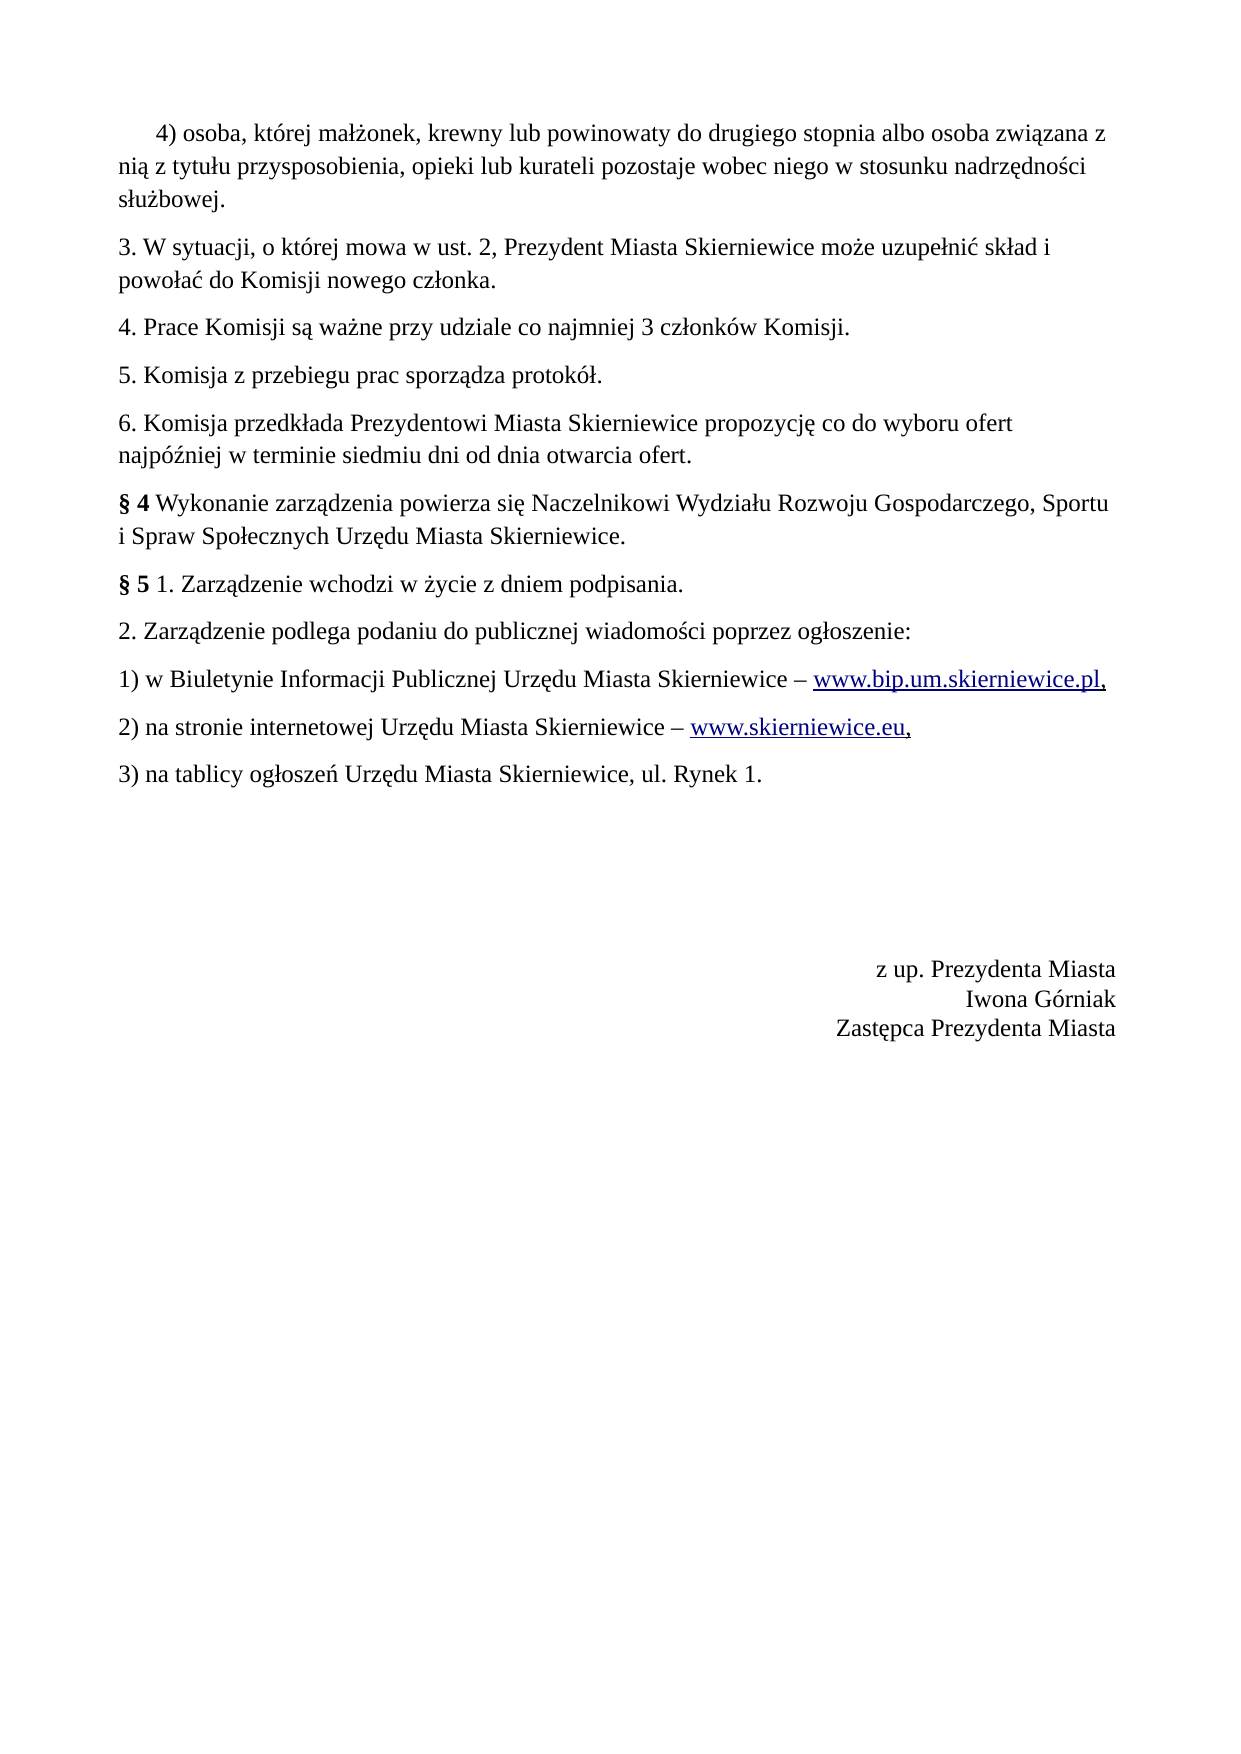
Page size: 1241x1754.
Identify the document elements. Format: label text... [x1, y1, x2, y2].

text 2) na stronie internetowej Urzędu Miasta Skierniewice – www.skierniewice.eu, [118, 712, 1122, 740]
text 3) na tablicy ogłoszeń Urzędu Miasta Skierniewice, ul. Rynek 1. [118, 759, 1122, 788]
text 6. Komisja przedkłada Prezydentowi Miasta Skierniewice propozycję co do wyboru ofert najpóźniej w terminie siedmiu dni od dnia otwarcia ofert. [118, 408, 1122, 469]
text § 4 Wykonanie zarządzenia powierza się Naczelnikowi Wydziału Rozwoju Gospodarczego, Sportu i Spraw Społecznych Urzędu Miasta Skierniewice. [118, 488, 1122, 550]
text 4. Prace Komisji są ważne przy udziale co najmniej 3 członków Komisji. [118, 312, 1122, 341]
text § 5 1. Zarządzenie wchodzi w życie z dniem podpisania. [118, 569, 1122, 598]
text 3. W sytuacji, o której mowa w ust. 2, Prezydent Miasta Skierniewice może uzupełnić skład i powołać do Komisji nowego członka. [118, 232, 1122, 293]
text 5. Komisja z przebiegu prac sporządza protokół. [118, 360, 1122, 389]
text 2. Zarządzenie podlega podaniu do publicznej wiadomości poprzez ogłoszenie: [118, 616, 1122, 645]
text Zastępca Prezydenta Miasta [118, 1013, 1122, 1042]
text z up. Prezydenta Miasta [118, 951, 1122, 984]
text 1) w Biuletynie Informacji Publicznej Urzędu Miasta Skierniewice – www.bip.um.skierniewice.pl, [118, 664, 1122, 693]
text 4) osoba, której małżonek, krewny lub powinowaty do drugiego stopnia albo osoba związana z nią z tytułu przysposobienia, opieki lub kurateli pozostaje wobec niego w stosunku nadrzędności służbowej. [118, 118, 1122, 213]
text Iwona Górniak [118, 984, 1122, 1013]
